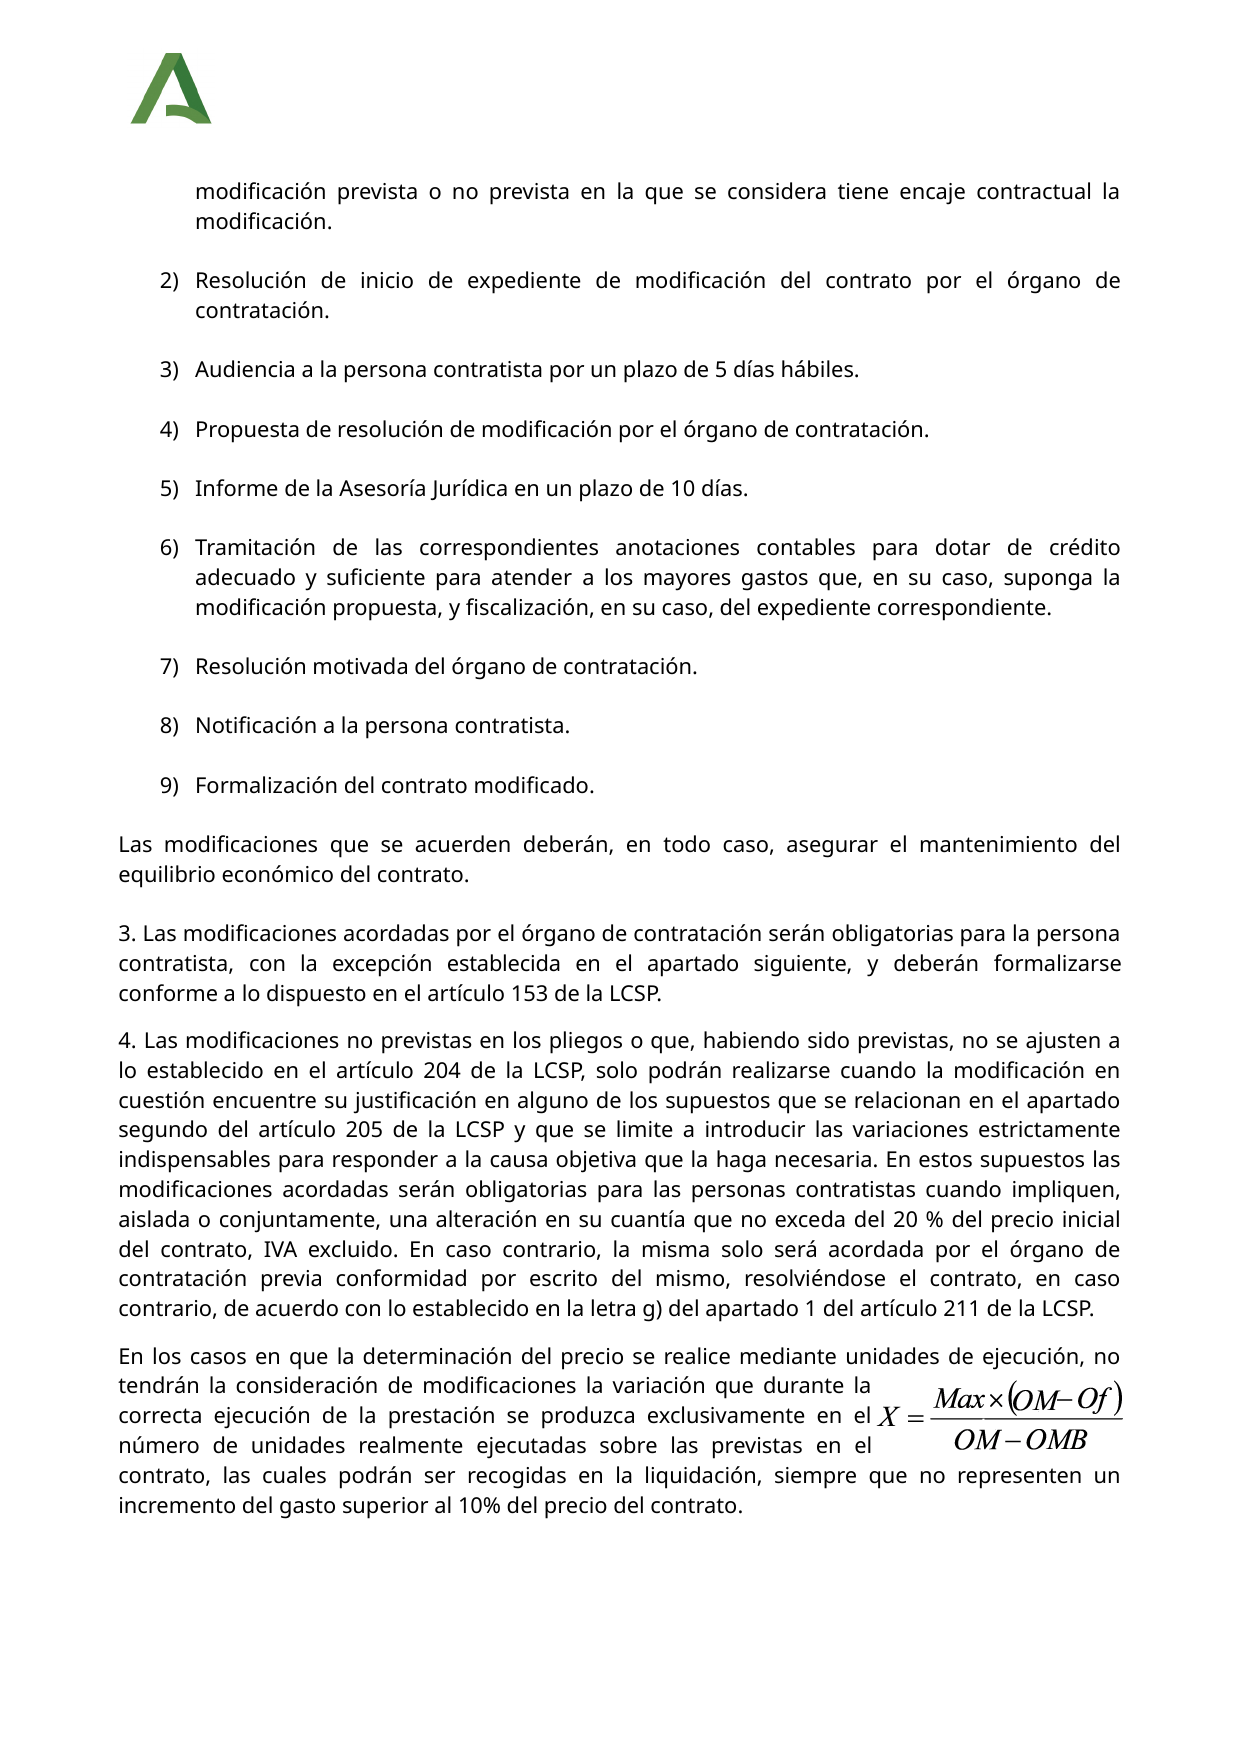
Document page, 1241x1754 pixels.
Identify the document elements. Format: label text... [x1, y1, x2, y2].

text 5) Informe de la Asesoría Jurídica en un plazo de 10 días. [159, 473, 1122, 503]
text 3. Las modificaciones acordadas por el órgano de contratación serán obligatorias para la persona contratista, con la excepción establecida en el apartado siguiente, y deberán formalizarse conforme a lo dispuesto en el artículo 153 de la LCSP. [118, 918, 1122, 1007]
text En los casos en que la determinación del precio se realice mediante unidades de ejecución, no tendrán la consideración de modificaciones la variación que durante la correcta ejecución de la prestación se produzca exclusivamente en el número de unidades realmente ejecutadas sobre las previstas en el contrato, las cuales podrán ser recogidas en la liquidación, siempre que no representen un incremento del gasto superior al 10% del precio del contrato. [118, 1341, 1122, 1519]
text 9) Formalización del contrato modificado. [159, 770, 1122, 799]
text 6) Tramitación de las correspondientes anotaciones contables para dotar de crédito adecuado y suficiente para atender a los mayores gastos que, en su caso, suponga la modificación propuesta, y fiscalización, en su caso, del expediente correspondiente. [159, 532, 1122, 622]
picture [872, 1380, 1128, 1456]
text 8) Notificación a la persona contratista. [159, 710, 1122, 740]
text modificación prevista o no prevista en la que se considera tiene encaje contractual la modificación. [159, 176, 1122, 236]
text 7) Resolución motivada del órgano de contratación. [159, 651, 1122, 681]
text 2) Resolución de inicio de expediente de modificación del contrato por el órgano de contratación. [159, 265, 1122, 325]
text 3) Audiencia a la persona contratista por un plazo de 5 días hábiles. [159, 354, 1122, 384]
text 4. Las modificaciones no previstas en los pliegos o que, habiendo sido previstas, no se ajusten a lo establecido en el artículo 204 de la LCSP, solo podrán realizarse cuando la modificación en cuestión encuentre su justificación en alguno de los supuestos que se relacionan en el apartado segundo del artículo 205 de la LCSP y que se limite a introducir las variaciones estrictamente indispensables para responder a la causa objetiva que la haga necesaria. En estos supuestos las modificaciones acordadas serán obligatorias para las personas contratistas cuando impliquen, aislada o conjuntamente, una alteración en su cuantía que no exceda del 20 % del precio inicial del contrato, IVA excluido. En caso contrario, la misma solo será acordada por el órgano de contratación previa conformidad por escrito del mismo, resolviéndose el contrato, en caso contrario, de acuerdo con lo establecido en la letra g) del apartado 1 del artículo 211 de la LCSP. [118, 1025, 1122, 1323]
text Las modificaciones que se acuerden deberán, en todo caso, asegurar el mantenimiento del equilibrio económico del contrato. [118, 829, 1122, 888]
picture [127, 48, 216, 128]
text 4) Propuesta de resolución de modificación por el órgano de contratación. [159, 414, 1122, 443]
